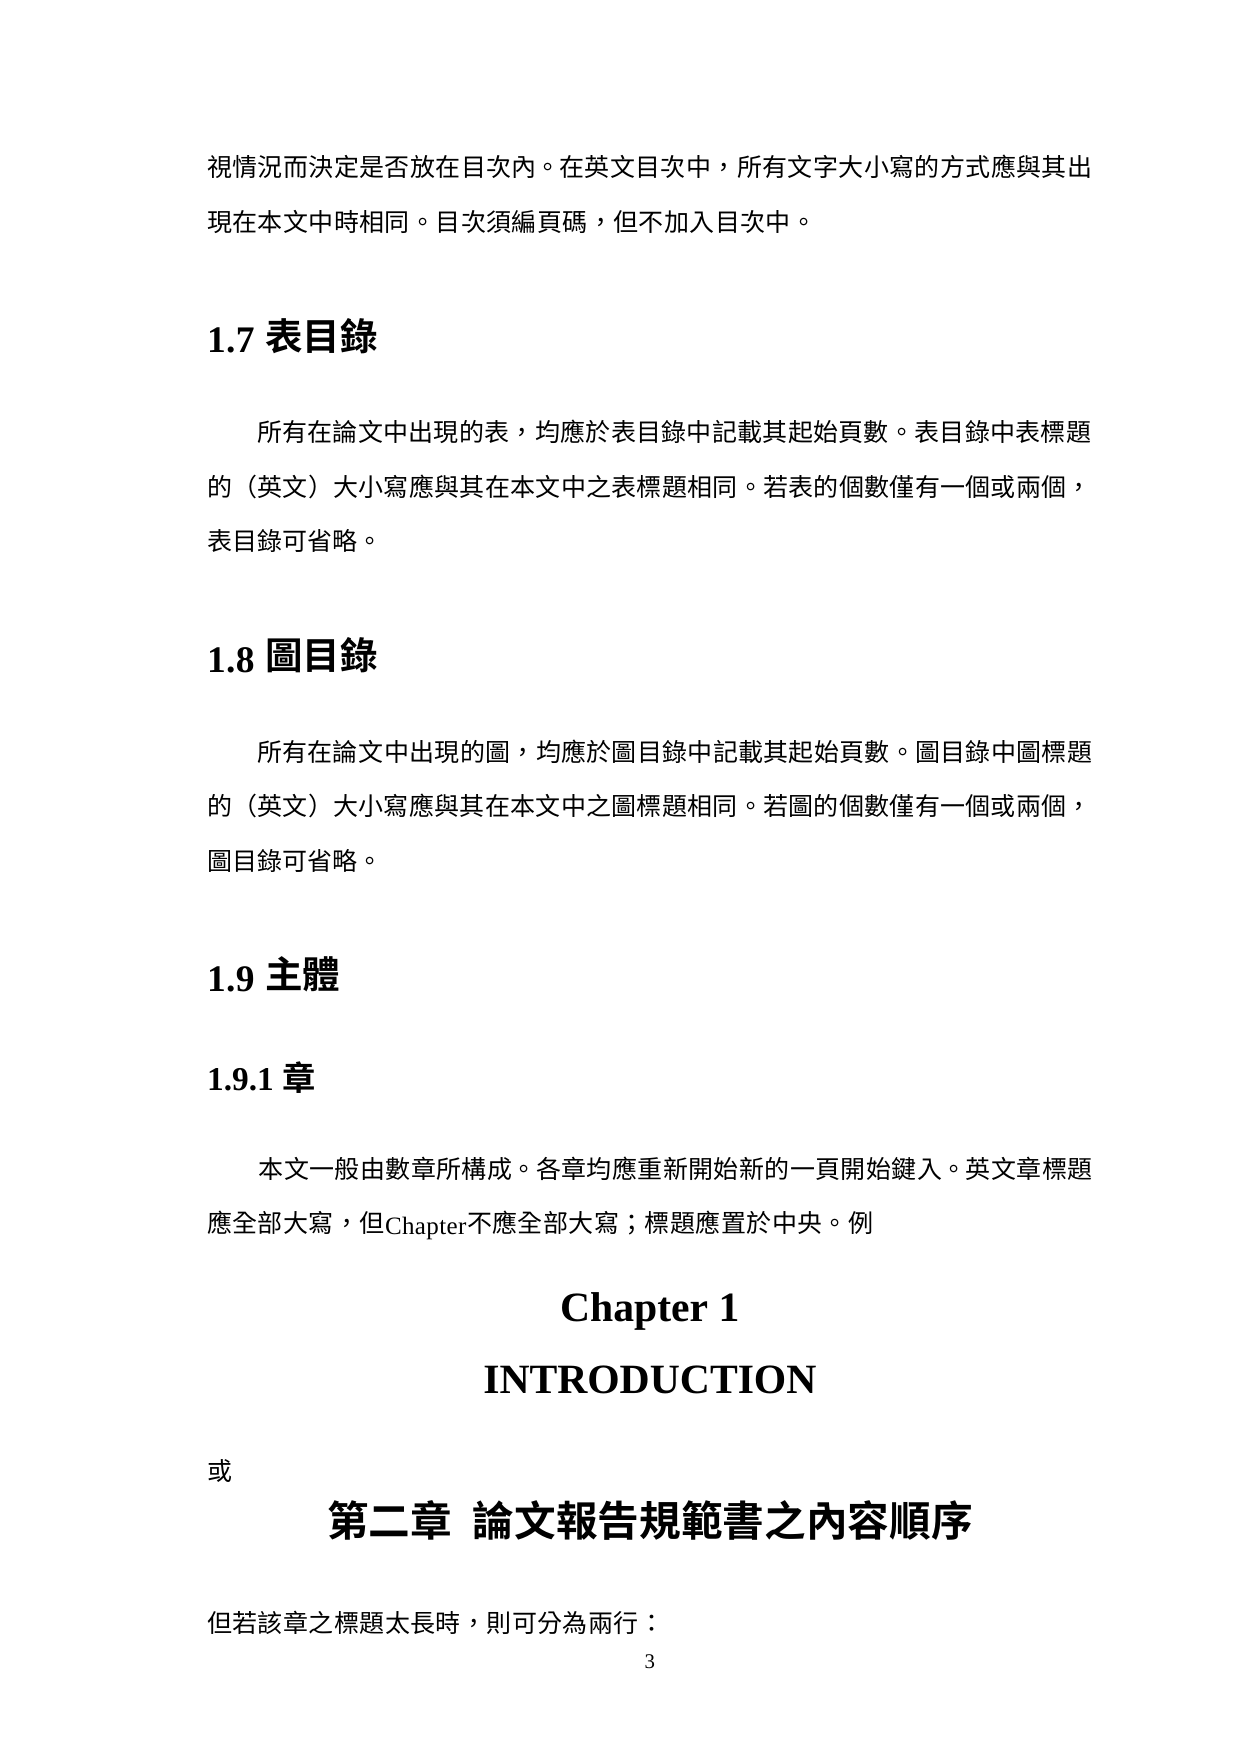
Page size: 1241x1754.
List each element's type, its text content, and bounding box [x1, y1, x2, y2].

subtitle 1.9.1 章 [207, 1052, 1092, 1100]
text 但若該章之標題太長時，則可分為兩行： [207, 1603, 1092, 1639]
text 本文一般由數章所構成。各章均應重新開始新的一頁開始鍵入。英文章標題應全部大寫，但Chapter不應全部大寫；標題應置於中央。例 [207, 1149, 1092, 1240]
subtitle Chapter 1 INTRODUCTION [207, 1283, 1092, 1403]
text 視情況而決定是否放在目次內。在英文目次中，所有文字大小寫的方式應與其出現在本文中時相同。目次須編頁碼，但不加入目次中。 [207, 148, 1092, 238]
subtitle 1.9 主體 [207, 945, 1092, 1000]
text 或 [207, 1452, 1092, 1488]
subtitle 第二章 論文報告規範書之內容順序 [207, 1488, 1092, 1548]
subtitle 1.8 圖目錄 [207, 626, 1092, 680]
subtitle 1.7 表目錄 [207, 306, 1092, 361]
text 所有在論文中出現的圖，均應於圖目錄中記載其起始頁數。圖目錄中圖標題的（英文）大小寫應與其在本文中之圖標題相同。若圖的個數僅有一個或兩個，圖目錄可省略。 [207, 732, 1092, 877]
text 所有在論文中出現的表，均應於表目錄中記載其起始頁數。表目錄中表標題的（英文）大小寫應與其在本文中之表標題相同。若表的個數僅有一個或兩個，表目錄可省略。 [207, 413, 1092, 558]
